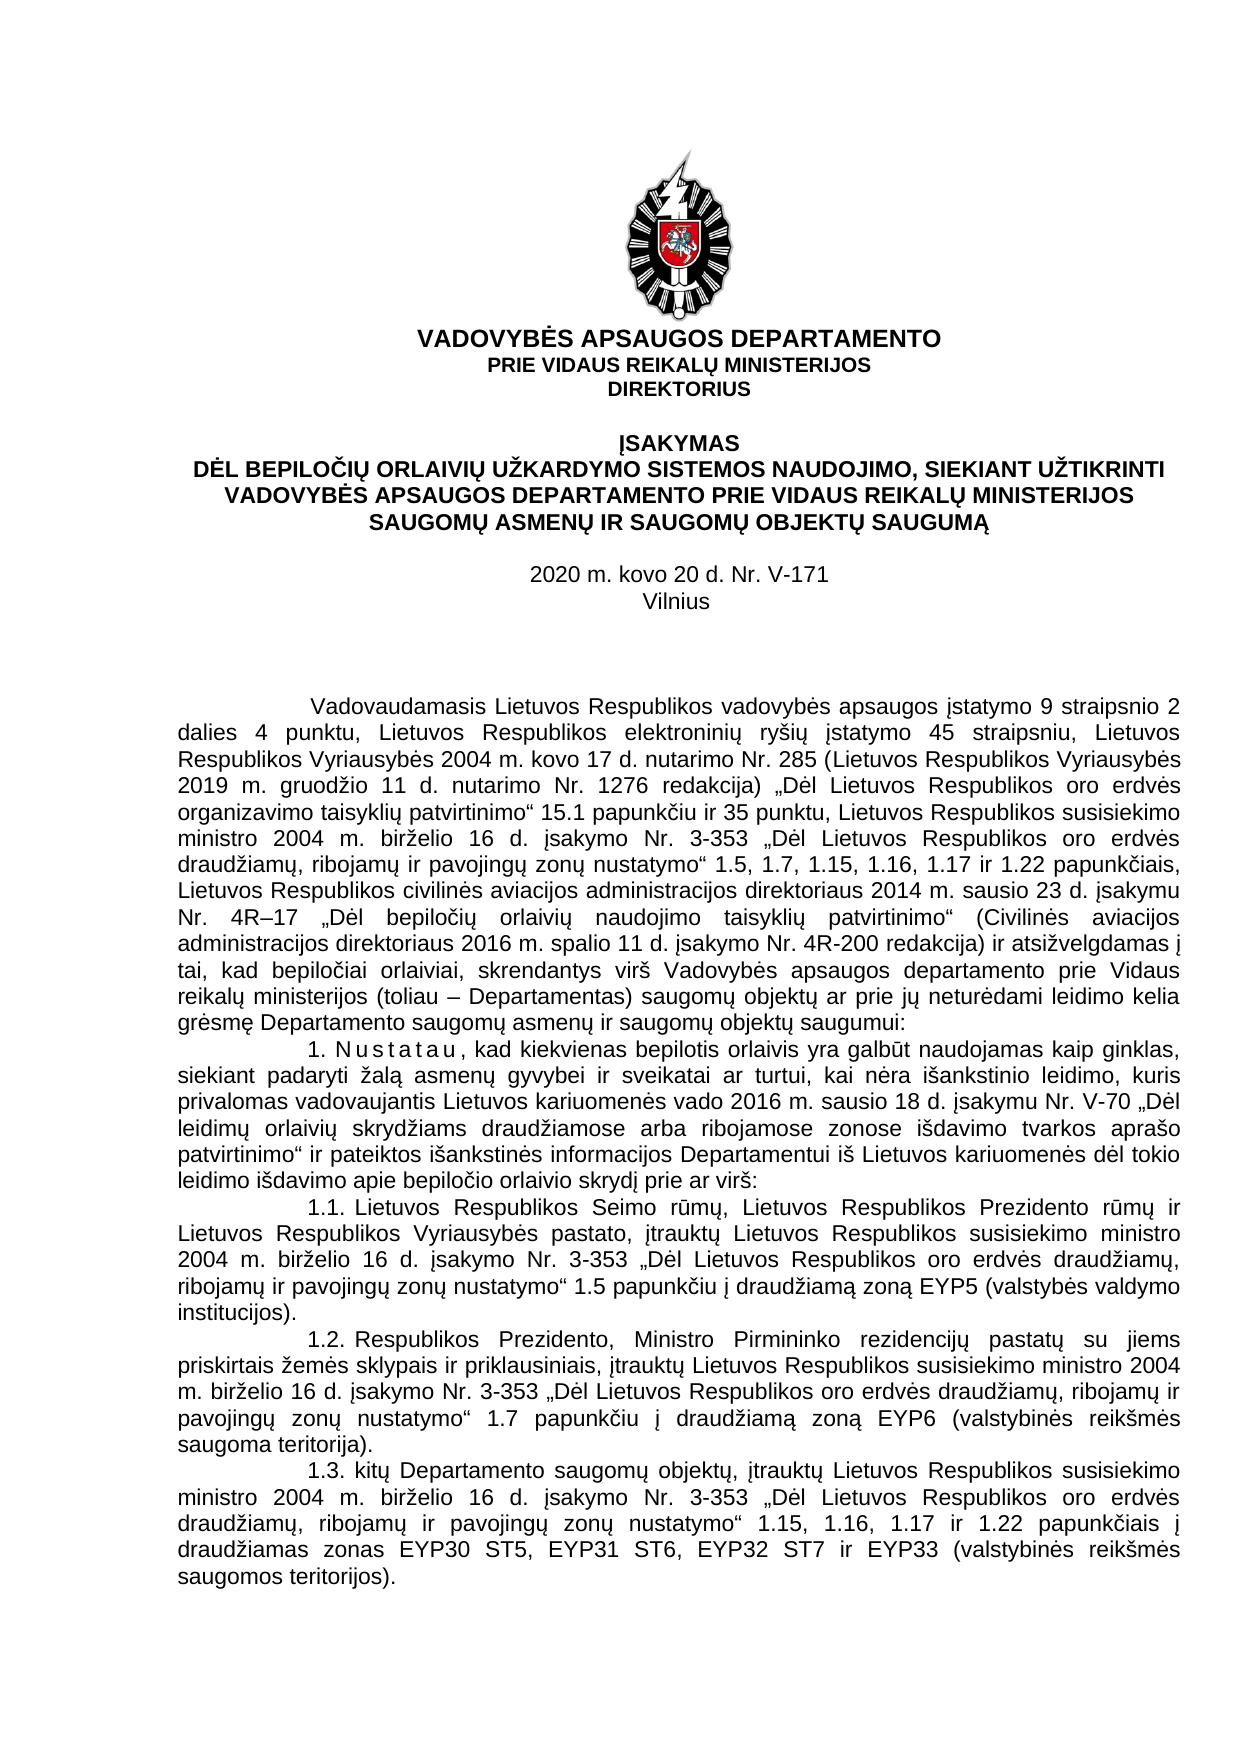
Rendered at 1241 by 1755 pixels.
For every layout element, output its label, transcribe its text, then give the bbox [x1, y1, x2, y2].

text DIREKTORIUS [177, 377, 1181, 401]
text 2020 m. kovo 20 d. Nr. V-171 [177, 561, 1181, 588]
text 1. Nustatau, kad kiekvienas bepilotis orlaivis yra galbūt naudojamas kaip ginklas, siekiant padaryti žalą asmenų gyvybei ir sveikatai ar turtui, kai nėra išankstinio leidimo, kuris privalomas vadovaujantis Lietuvos kariuomenės vado 2016 m. sausio 18 d. įsakymu Nr. V-70 „Dėl leidimų orlaivių skrydžiams draudžiamose arba ribojamose zonose išdavimo tvarkos aprašo patvirtinimo“ ir pateiktos išankstinės informacijos Departamentui iš Lietuvos kariuomenės dėl tokio leidimo išdavimo apie bepiločio orlaivio skrydį prie ar virš: [177, 1036, 1181, 1194]
text ĮSAKYMAS [177, 429, 1181, 456]
text PRIE VIDAUS REIKALŲ MINISTERIJOS [177, 353, 1181, 377]
text 1.3. kitų Departamento saugomų objektų, įtrauktų Lietuvos Respublikos susisiekimo ministro 2004 m. birželio 16 d. įsakymo Nr. 3-353 „Dėl Lietuvos Respublikos oro erdvės draudžiamų, ribojamų ir pavojingų zonų nustatymo“ 1.15, 1.16, 1.17 ir 1.22 papunkčiais į draudžiamas zonas EYP30 ST5, EYP31 ST6, EYP32 ST7 ir EYP33 (valstybinės reikšmės saugomos teritorijos). [177, 1457, 1181, 1589]
text Vadovaudamasis Lietuvos Respublikos vadovybės apsaugos įstatymo 9 straipsnio 2 dalies 4 punktu, Lietuvos Respublikos elektroninių ryšių įstatymo 45 straipsniu, Lietuvos Respublikos Vyriausybės 2004 m. kovo 17 d. nutarimo Nr. 285 (Lietuvos Respublikos Vyriausybės 2019 m. gruodžio 11 d. nutarimo Nr. 1276 redakcija) „Dėl Lietuvos Respublikos oro erdvės organizavimo taisyklių patvirtinimo“ 15.1 papunkčiu ir 35 punktu, Lietuvos Respublikos susisiekimo ministro 2004 m. birželio 16 d. įsakymo Nr. 3-353 „Dėl Lietuvos Respublikos oro erdvės draudžiamų, ribojamų ir pavojingų zonų nustatymo“ 1.5, 1.7, 1.15, 1.16, 1.17 ir 1.22 papunkčiais, Lietuvos Respublikos civilinės aviacijos administracijos direktoriaus 2014 m. sausio 23 d. įsakymu Nr. 4R–17 „Dėl bepiločių orlaivių naudojimo taisyklių patvirtinimo“ (Civilinės aviacijos administracijos direktoriaus 2016 m. spalio 11 d. įsakymo Nr. 4R-200 redakcija) ir atsižvelgdamas į tai, kad bepiločiai orlaiviai, skrendantys virš Vadovybės apsaugos departamento prie Vidaus reikalų ministerijos (toliau – Departamentas) saugomų objektų ar prie jų neturėdami leidimo kelia grėsmę Departamento saugomų asmenų ir saugomų objektų saugumui: [177, 693, 1181, 1036]
text 1.1. Lietuvos Respublikos Seimo rūmų, Lietuvos Respublikos Prezidento rūmų ir Lietuvos Respublikos Vyriausybės pastato, įtrauktų Lietuvos Respublikos susisiekimo ministro 2004 m. birželio 16 d. įsakymo Nr. 3-353 „Dėl Lietuvos Respublikos oro erdvės draudžiamų, ribojamų ir pavojingų zonų nustatymo“ 1.5 papunkčiu į draudžiamą zoną EYP5 (valstybės valdymo institucijos). [177, 1194, 1181, 1326]
text VADOVYBĖS APSAUGOS DEPARTAMENTO [177, 324, 1181, 353]
text Vilnius [177, 588, 1181, 614]
text DĖL BEPILOČIŲ ORLAIVIŲ UŽKARDYMO SISTEMOS NAUDOJIMO, SIEKIANT UŽTIKRINTI VADOVYBĖS APSAUGOS DEPARTAMENTO PRIE VIDAUS REIKALŲ MINISTERIJOS SAUGOMŲ ASMENŲ IR SAUGOMŲ OBJEKTŲ SAUGUMĄ [177, 456, 1181, 535]
text 1.2. Respublikos Prezidento, Ministro Pirmininko rezidencijų pastatų su jiems priskirtais žemės sklypais ir priklausiniais, įtrauktų Lietuvos Respublikos susisiekimo ministro 2004 m. birželio 16 d. įsakymo Nr. 3-353 „Dėl Lietuvos Respublikos oro erdvės draudžiamų, ribojamų ir pavojingų zonų nustatymo“ 1.7 papunkčiu į draudžiamą zoną EYP6 (valstybinės reikšmės saugoma teritorija). [177, 1326, 1181, 1457]
